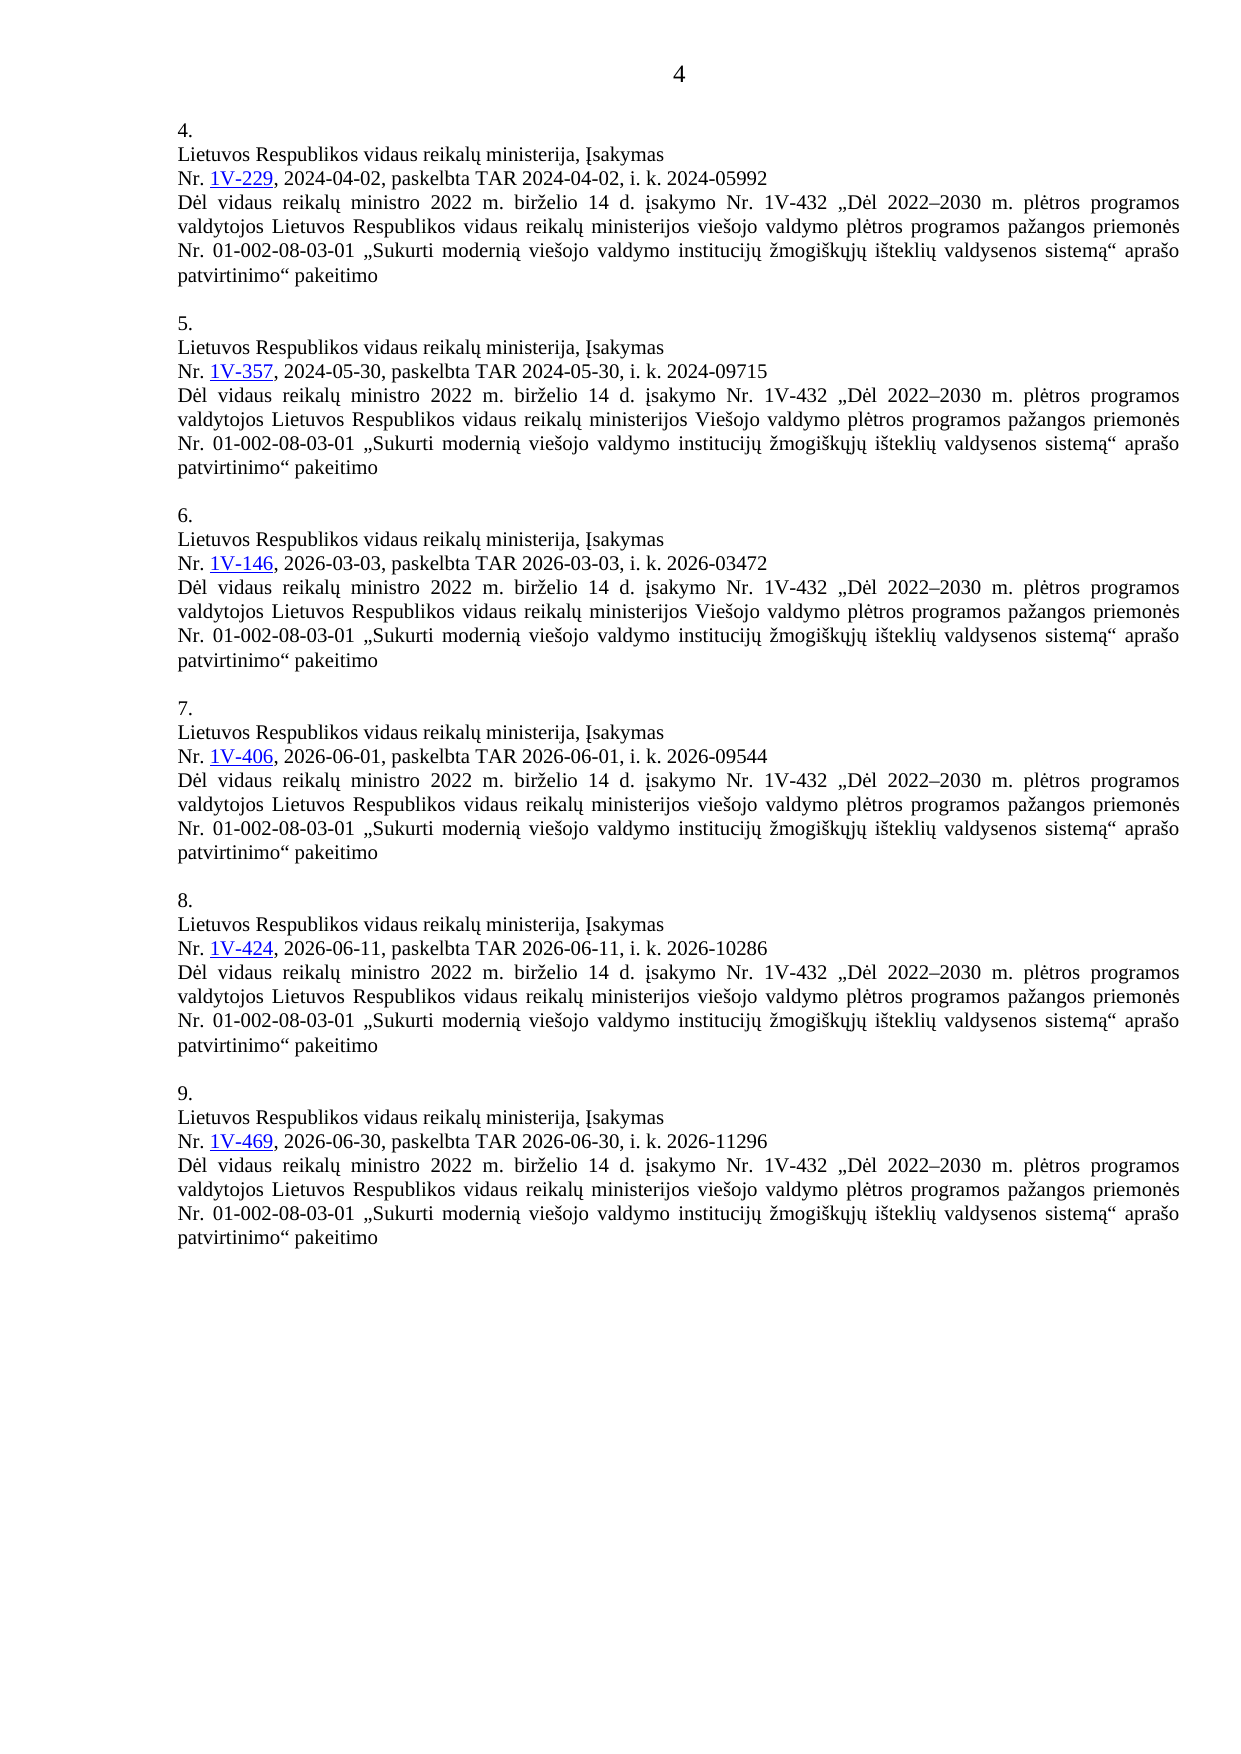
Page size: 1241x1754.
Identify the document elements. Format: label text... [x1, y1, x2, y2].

text Nr. 1V-357, 2024-05-30, paskelbta TAR 2024-05-30, i. k. 2024-09715 [177, 359, 1181, 383]
text Nr. 1V-229, 2024-04-02, paskelbta TAR 2024-04-02, i. k. 2024-05992 [177, 166, 1181, 190]
text Dėl vidaus reikalų ministro 2022 m. birželio 14 d. įsakymo Nr. 1V-432 „Dėl 2022–2030 m. plėtros programos valdytojos Lietuvos Respublikos vidaus reikalų ministerijos viešojo valdymo plėtros programos pažangos priemonės Nr. 01-002-08-03-01 „Sukurti modernią viešojo valdymo institucijų žmogiškųjų išteklių valdysenos sistemą“ aprašo patvirtinimo“ pakeitimo [177, 1153, 1181, 1249]
text Dėl vidaus reikalų ministro 2022 m. birželio 14 d. įsakymo Nr. 1V-432 „Dėl 2022–2030 m. plėtros programos valdytojos Lietuvos Respublikos vidaus reikalų ministerijos Viešojo valdymo plėtros programos pažangos priemonės Nr. 01-002-08-03-01 „Sukurti modernią viešojo valdymo institucijų žmogiškųjų išteklių valdysenos sistemą“ aprašo patvirtinimo“ pakeitimo [177, 383, 1181, 479]
text Nr. 1V-406, 2026-06-01, paskelbta TAR 2026-06-01, i. k. 2026-09544 [177, 744, 1181, 768]
text Dėl vidaus reikalų ministro 2022 m. birželio 14 d. įsakymo Nr. 1V-432 „Dėl 2022–2030 m. plėtros programos valdytojos Lietuvos Respublikos vidaus reikalų ministerijos Viešojo valdymo plėtros programos pažangos priemonės Nr. 01-002-08-03-01 „Sukurti modernią viešojo valdymo institucijų žmogiškųjų išteklių valdysenos sistemą“ aprašo patvirtinimo“ pakeitimo [177, 575, 1181, 672]
text Lietuvos Respublikos vidaus reikalų ministerija, Įsakymas [177, 912, 1181, 936]
text 9. [177, 1081, 1181, 1105]
text Nr. 1V-469, 2026-06-30, paskelbta TAR 2026-06-30, i. k. 2026-11296 [177, 1129, 1181, 1153]
text Nr. 1V-424, 2026-06-11, paskelbta TAR 2026-06-11, i. k. 2026-10286 [177, 936, 1181, 960]
text 5. [177, 311, 1181, 335]
text Lietuvos Respublikos vidaus reikalų ministerija, Įsakymas [177, 1105, 1181, 1129]
text Dėl vidaus reikalų ministro 2022 m. birželio 14 d. įsakymo Nr. 1V-432 „Dėl 2022–2030 m. plėtros programos valdytojos Lietuvos Respublikos vidaus reikalų ministerijos viešojo valdymo plėtros programos pažangos priemonės Nr. 01-002-08-03-01 „Sukurti modernią viešojo valdymo institucijų žmogiškųjų išteklių valdysenos sistemą“ aprašo patvirtinimo“ pakeitimo [177, 768, 1181, 864]
text 7. [177, 696, 1181, 720]
text 8. [177, 888, 1181, 912]
text Dėl vidaus reikalų ministro 2022 m. birželio 14 d. įsakymo Nr. 1V-432 „Dėl 2022–2030 m. plėtros programos valdytojos Lietuvos Respublikos vidaus reikalų ministerijos viešojo valdymo plėtros programos pažangos priemonės Nr. 01-002-08-03-01 „Sukurti modernią viešojo valdymo institucijų žmogiškųjų išteklių valdysenos sistemą“ aprašo patvirtinimo“ pakeitimo [177, 190, 1181, 287]
text Dėl vidaus reikalų ministro 2022 m. birželio 14 d. įsakymo Nr. 1V-432 „Dėl 2022–2030 m. plėtros programos valdytojos Lietuvos Respublikos vidaus reikalų ministerijos viešojo valdymo plėtros programos pažangos priemonės Nr. 01-002-08-03-01 „Sukurti modernią viešojo valdymo institucijų žmogiškųjų išteklių valdysenos sistemą“ aprašo patvirtinimo“ pakeitimo [177, 960, 1181, 1057]
text Lietuvos Respublikos vidaus reikalų ministerija, Įsakymas [177, 142, 1181, 166]
text Lietuvos Respublikos vidaus reikalų ministerija, Įsakymas [177, 527, 1181, 551]
text Nr. 1V-146, 2026-03-03, paskelbta TAR 2026-03-03, i. k. 2026-03472 [177, 551, 1181, 575]
text 6. [177, 503, 1181, 527]
text Lietuvos Respublikos vidaus reikalų ministerija, Įsakymas [177, 720, 1181, 744]
text Lietuvos Respublikos vidaus reikalų ministerija, Įsakymas [177, 335, 1181, 359]
text 4. [177, 118, 1181, 142]
